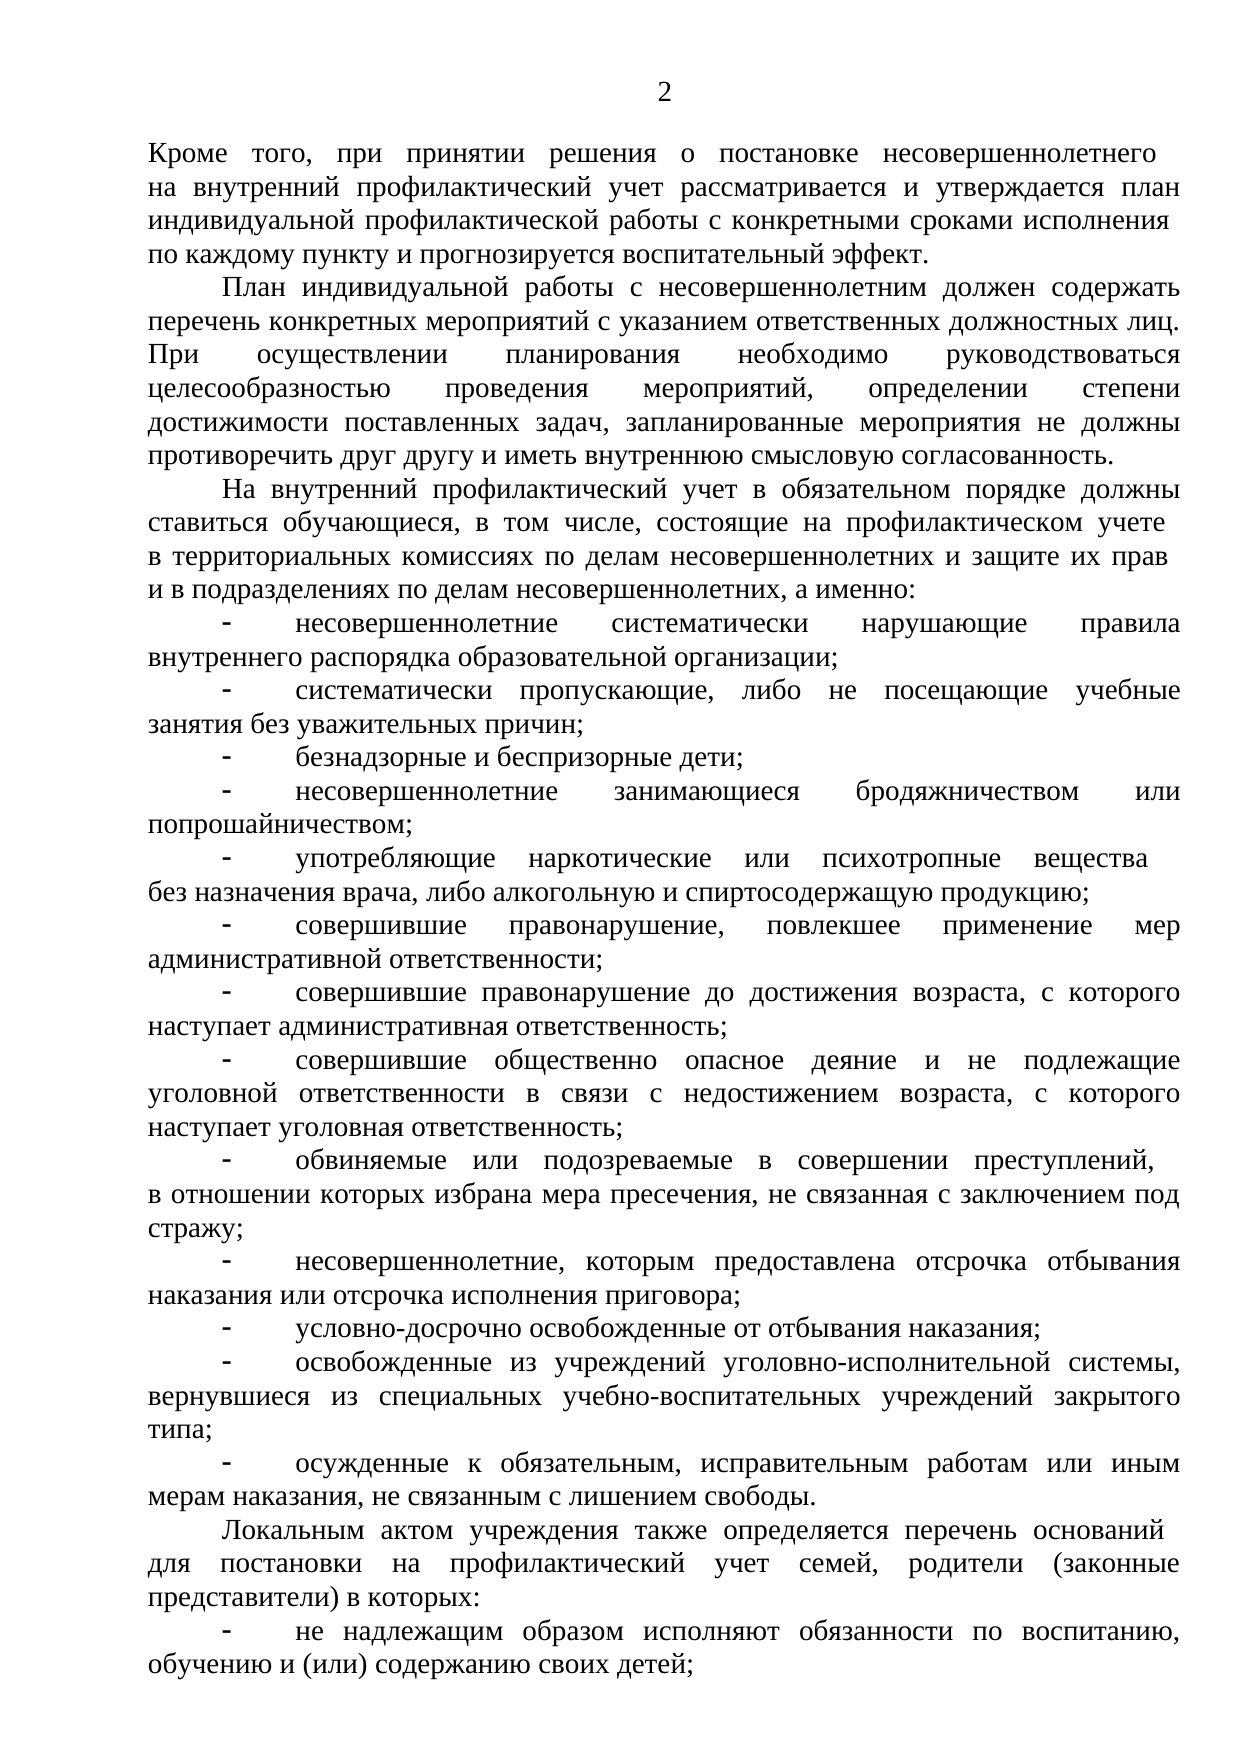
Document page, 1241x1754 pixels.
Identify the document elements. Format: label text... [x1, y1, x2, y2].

list совершившие правонарушение до достижения возраста, с которого наступает административная ответственность; [148, 974, 1181, 1042]
list употребляющие наркотические или психотропные вещества без назначения врача, либо алкогольную и спиртосодержащую продукцию; [148, 840, 1181, 907]
list освобожденные из учреждений уголовно-исполнительной системы, вернувшиеся из специальных учебно-воспитательных учреждений закрытого типа; [148, 1344, 1181, 1445]
list условно-досрочно освобожденные от отбывания наказания; [148, 1310, 1181, 1344]
list несовершеннолетние, которым предоставлена отсрочка отбывания наказания или отсрочка исполнения приговора; [148, 1243, 1181, 1310]
list не надлежащим образом исполняют обязанности по воспитанию, обучению и (или) содержанию своих детей; [148, 1613, 1181, 1680]
list несовершеннолетние систематически нарушающие правила внутреннего распорядка образовательной организации; [148, 605, 1181, 672]
text План индивидуальной работы с несовершеннолетним должен содержать перечень конкретных мероприятий с указанием ответственных должностных лиц. При осуществлении планирования необходимо руководствоваться целесообразностью проведения мероприятий, определении степени достижимости поставленных задач, запланированные мероприятия не должны противоречить друг другу и иметь внутреннюю смысловую согласованность. [148, 269, 1181, 471]
text Локальным актом учреждения также определяется перечень оснований для постановки на профилактический учет семей, родители (законные представители) в которых: [148, 1512, 1181, 1613]
list осужденные к обязательным, исправительным работам или иным мерам наказания, не связанным с лишением свободы. [148, 1445, 1181, 1512]
list совершившие правонарушение, повлекшее применение мер административной ответственности; [148, 907, 1181, 974]
list несовершеннолетние занимающиеся бродяжничеством или попрошайничеством; [148, 773, 1181, 840]
list безнадзорные и беспризорные дети; [148, 739, 1181, 773]
text На внутренний профилактический учет в обязательном порядке должны ставиться обучающиеся, в том числе, состоящие на профилактическом учете в территориальных комиссиях по делам несовершеннолетних и защите их прав и в подразделениях по делам несовершеннолетних, а именно: [148, 471, 1181, 605]
text Кроме того, при принятии решения о постановке несовершеннолетнего на внутренний профилактический учет рассматривается и утверждается план индивидуальной профилактической работы с конкретными сроками исполнения по каждому пункту и прогнозируется воспитательный эффект. [148, 135, 1181, 269]
list систематически пропускающие, либо не посещающие учебные занятия без уважительных причин; [148, 672, 1181, 739]
list совершившие общественно опасное деяние и не подлежащие уголовной ответственности в связи с недостижением возраста, с которого наступает уголовная ответственность; [148, 1042, 1181, 1142]
list обвиняемые или подозреваемые в совершении преступлений, в отношении которых избрана мера пресечения, не связанная с заключением под стражу; [148, 1142, 1181, 1243]
